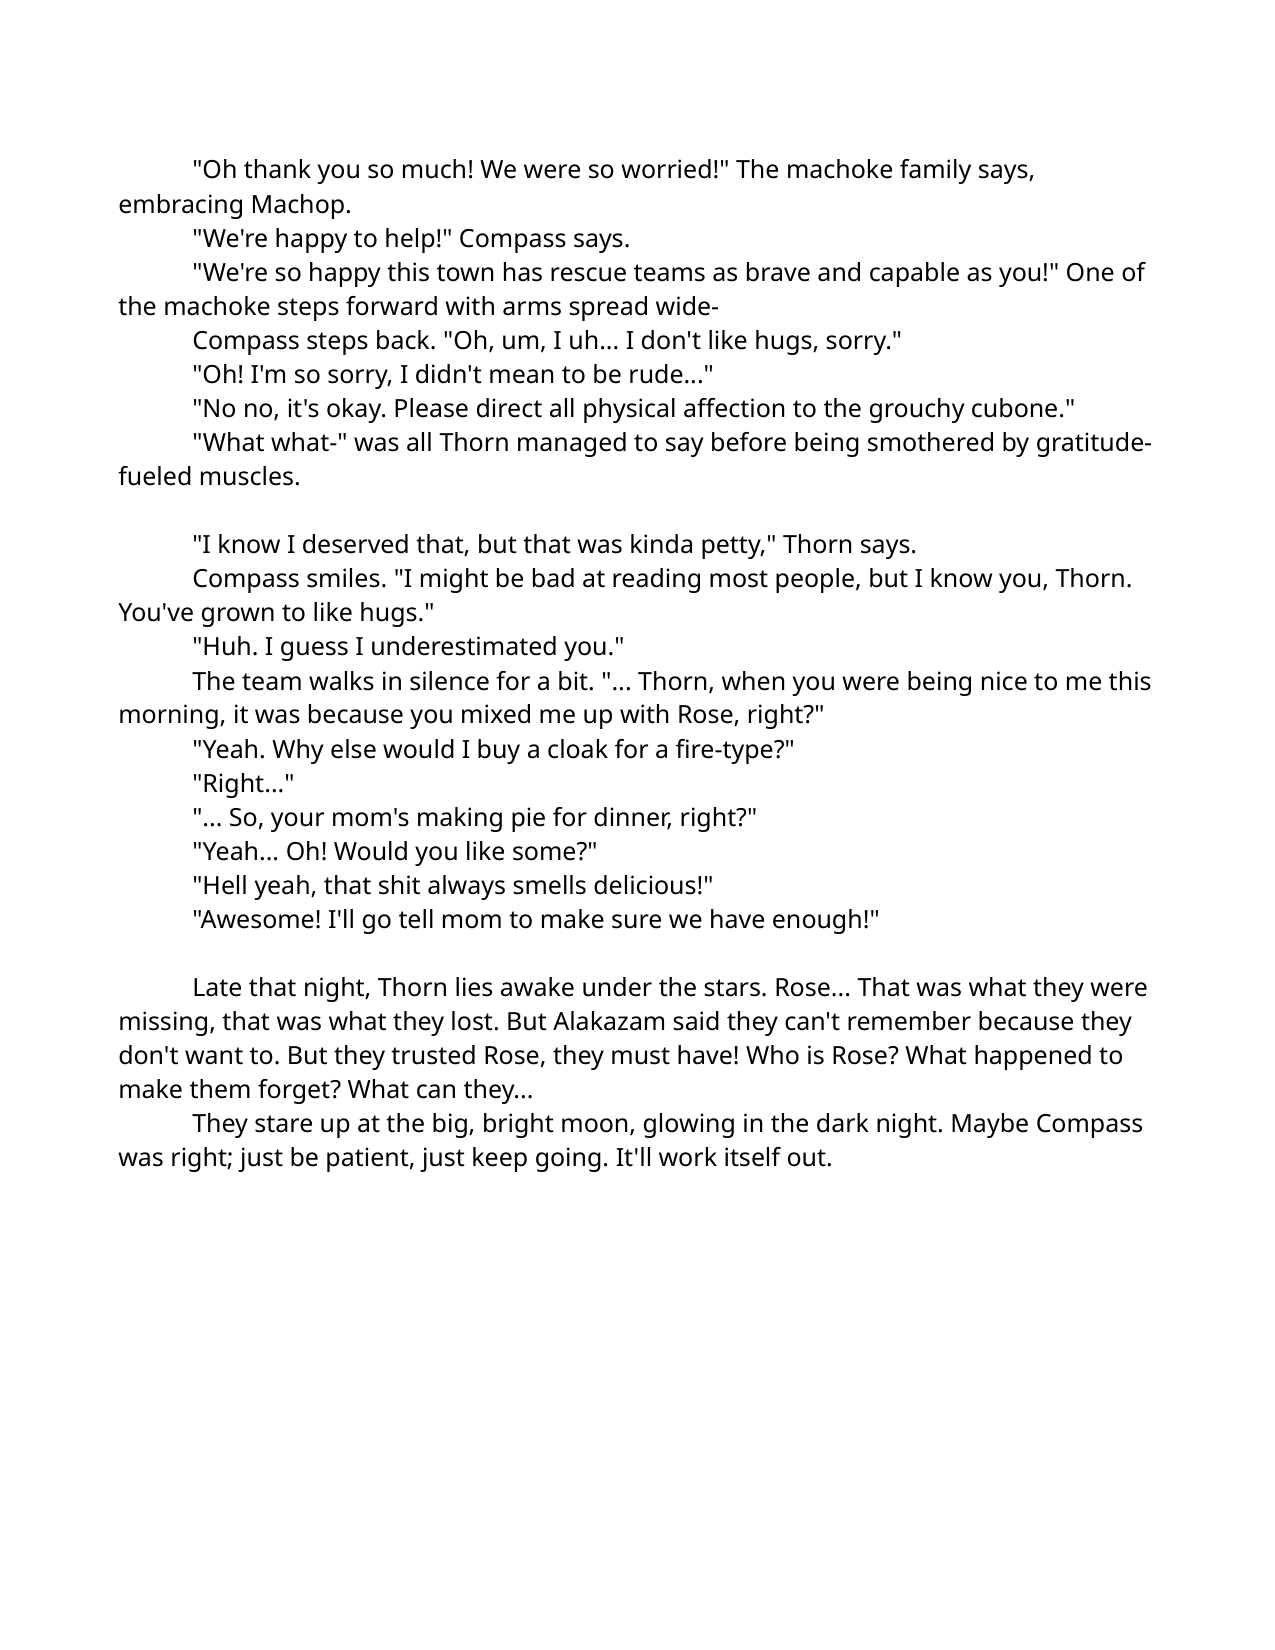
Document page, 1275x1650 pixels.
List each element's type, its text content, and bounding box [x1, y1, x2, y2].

text Compass smiles. "I might be bad at reading most people, but I know you, Thorn. You've grown to like hugs." [118, 561, 1157, 629]
text The team walks in silence for a bit. "... Thorn, when you were being nice to me this morning, it was because you mixed me up with Rose, right?" [118, 663, 1157, 731]
text "Awesome! I'll go tell mom to make sure we have enough!" [118, 902, 1157, 936]
text "No no, it's okay. Please direct all physical affection to the grouchy cubone." [118, 391, 1157, 425]
text "We're happy to help!" Compass says. [118, 220, 1157, 254]
text "Hell yeah, that shit always smells delicious!" [118, 867, 1157, 902]
text "We're so happy this town has rescue teams as brave and capable as you!" One of the machoke steps forward with arms spread wide- [118, 254, 1157, 322]
text "Right..." [118, 765, 1157, 799]
text Compass steps back. "Oh, um, I uh... I don't like hugs, sorry." [118, 322, 1157, 357]
text "... So, your mom's making pie for dinner, right?" [118, 799, 1157, 833]
text "What what-" was all Thorn managed to say before being smothered by gratitude-fueled muscles. [118, 425, 1157, 493]
text "Oh thank you so much! We were so worried!" The machoke family says, embracing Machop. [118, 152, 1157, 220]
text "Oh! I'm so sorry, I didn't mean to be rude..." [118, 357, 1157, 391]
text "Huh. I guess I underestimated you." [118, 629, 1157, 663]
text "I know I deserved that, but that was kinda petty," Thorn says. [118, 527, 1157, 561]
text "Yeah. Why else would I buy a cloak for a fire-type?" [118, 731, 1157, 765]
text "Yeah... Oh! Would you like some?" [118, 833, 1157, 867]
text Late that night, Thorn lies awake under the stars. Rose... That was what they were missing, that was what they lost. But Alakazam said they can't remember because they don't want to. But they trusted Rose, they must have! Who is Rose? What happened to make them forget? What can they... [118, 970, 1157, 1106]
text They stare up at the big, bright moon, glowing in the dark night. Maybe Compass was right; just be patient, just keep going. It'll work itself out. [118, 1106, 1157, 1174]
